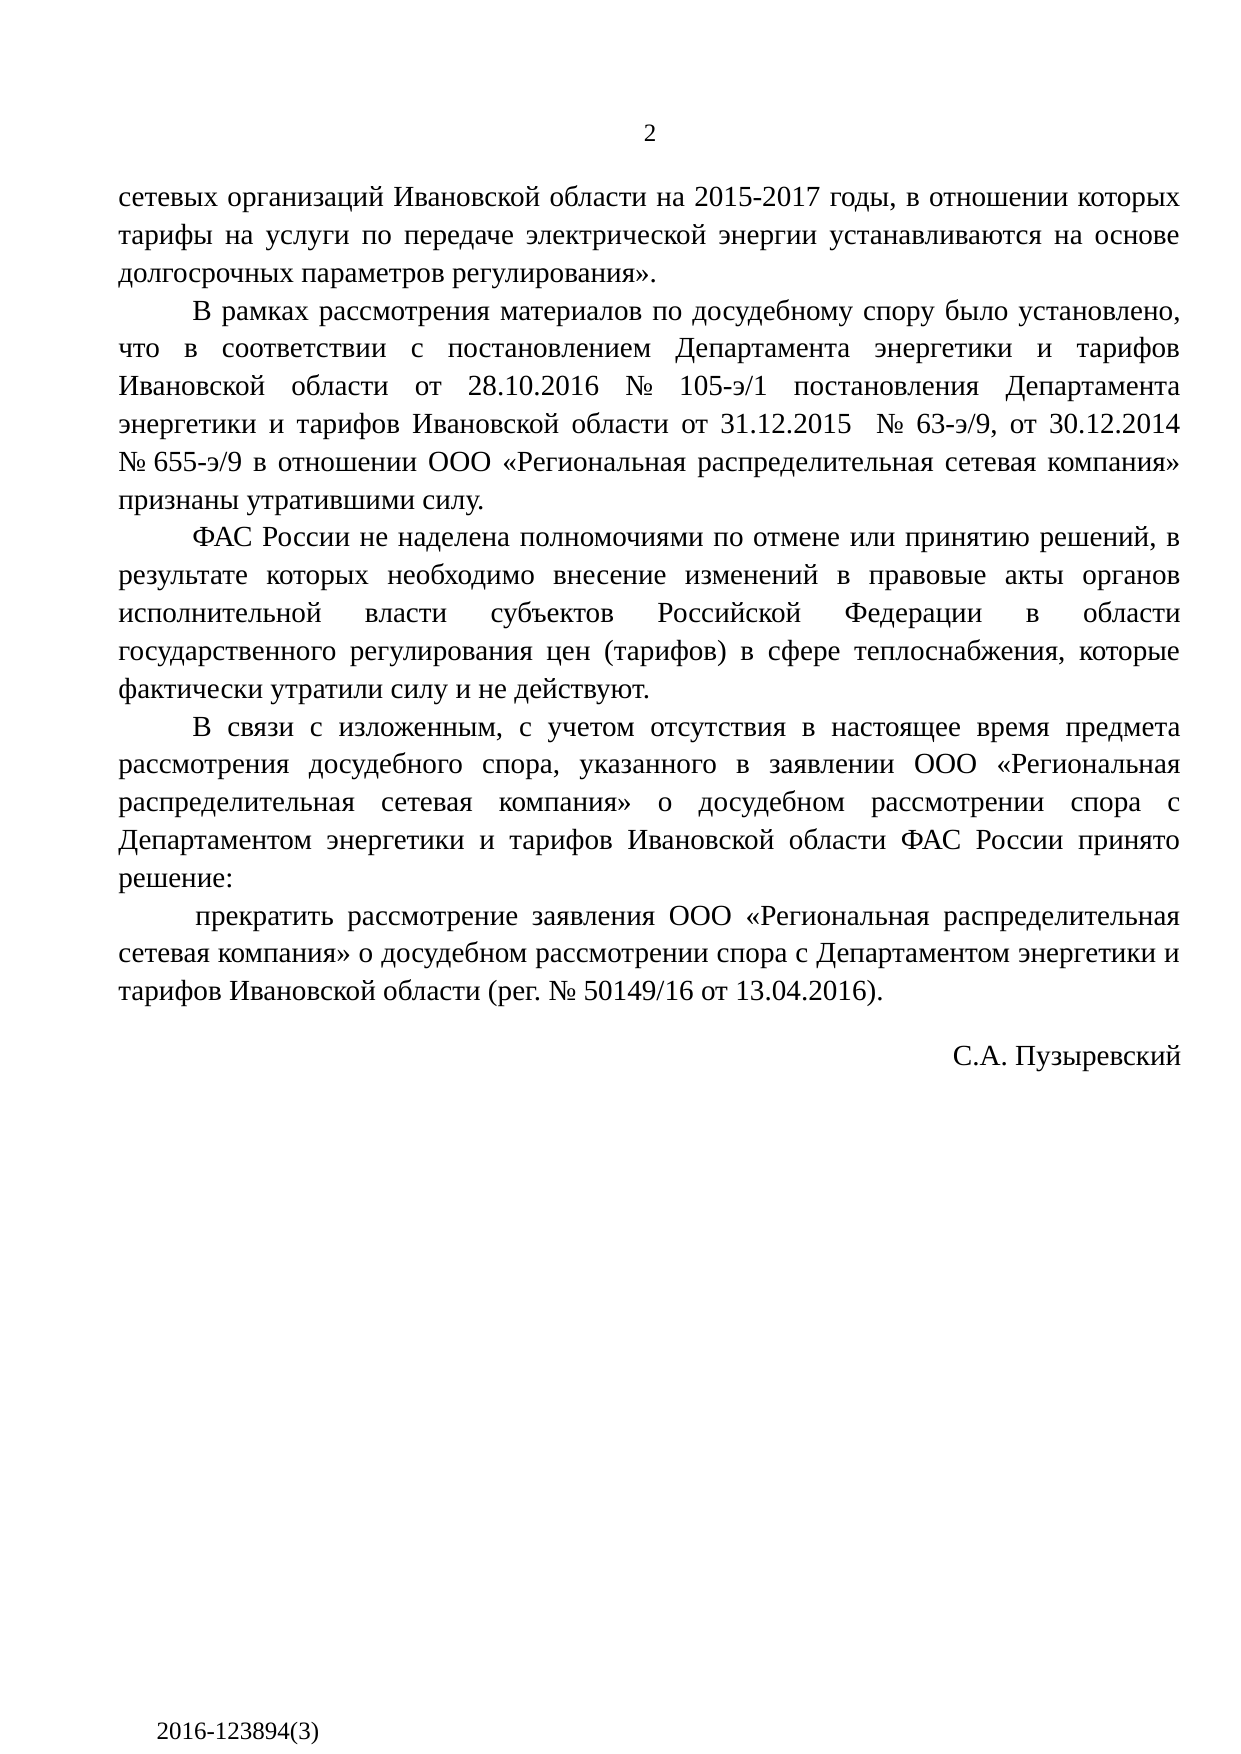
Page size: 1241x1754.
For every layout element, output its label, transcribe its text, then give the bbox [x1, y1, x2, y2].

text В связи с изложенным, с учетом отсутствия в настоящее время предмета рассмотрения досудебного спора, указанного в заявлении ООО «Региональная распределительная сетевая компания» о досудебном рассмотрении спора с Департаментом энергетики и тарифов Ивановской области ФАС России принято решение: [118, 706, 1181, 895]
text В рамках рассмотрения материалов по досудебному спору было установлено, что в соответствии с постановлением Департамента энергетики и тарифов Ивановской области от 28.10.2016 № 105-э/1 постановления Департамента энергетики и тарифов Ивановской области от 31.12.2015 № 63-э/9, от 30.12.2014 № 655-э/9 в отношении ООО «Региональная распределительная сетевая компания» признаны утратившими силу. [118, 290, 1181, 517]
text прекратить рассмотрение заявления ООО «Региональная распределительная сетевая компания» о досудебном рассмотрении спора с Департаментом энергетики и тарифов Ивановской области (рег. № 50149/16 от 13.04.2016). [118, 895, 1181, 1008]
text С.А. Пузыревский [118, 1035, 1181, 1073]
text сетевых организаций Ивановской области на 2015-2017 годы, в отношении которых тарифы на услуги по передаче электрической энергии устанавливаются на основе долгосрочных параметров регулирования». [118, 176, 1181, 290]
text ФАС России не наделена полномочиями по отмене или принятию решений, в результате которых необходимо внесение изменений в правовые акты органов исполнительной власти субъектов Российской Федерации в области государственного регулирования цен (тарифов) в сфере теплоснабжения, которые фактически утратили силу и не действуют. [118, 517, 1181, 706]
